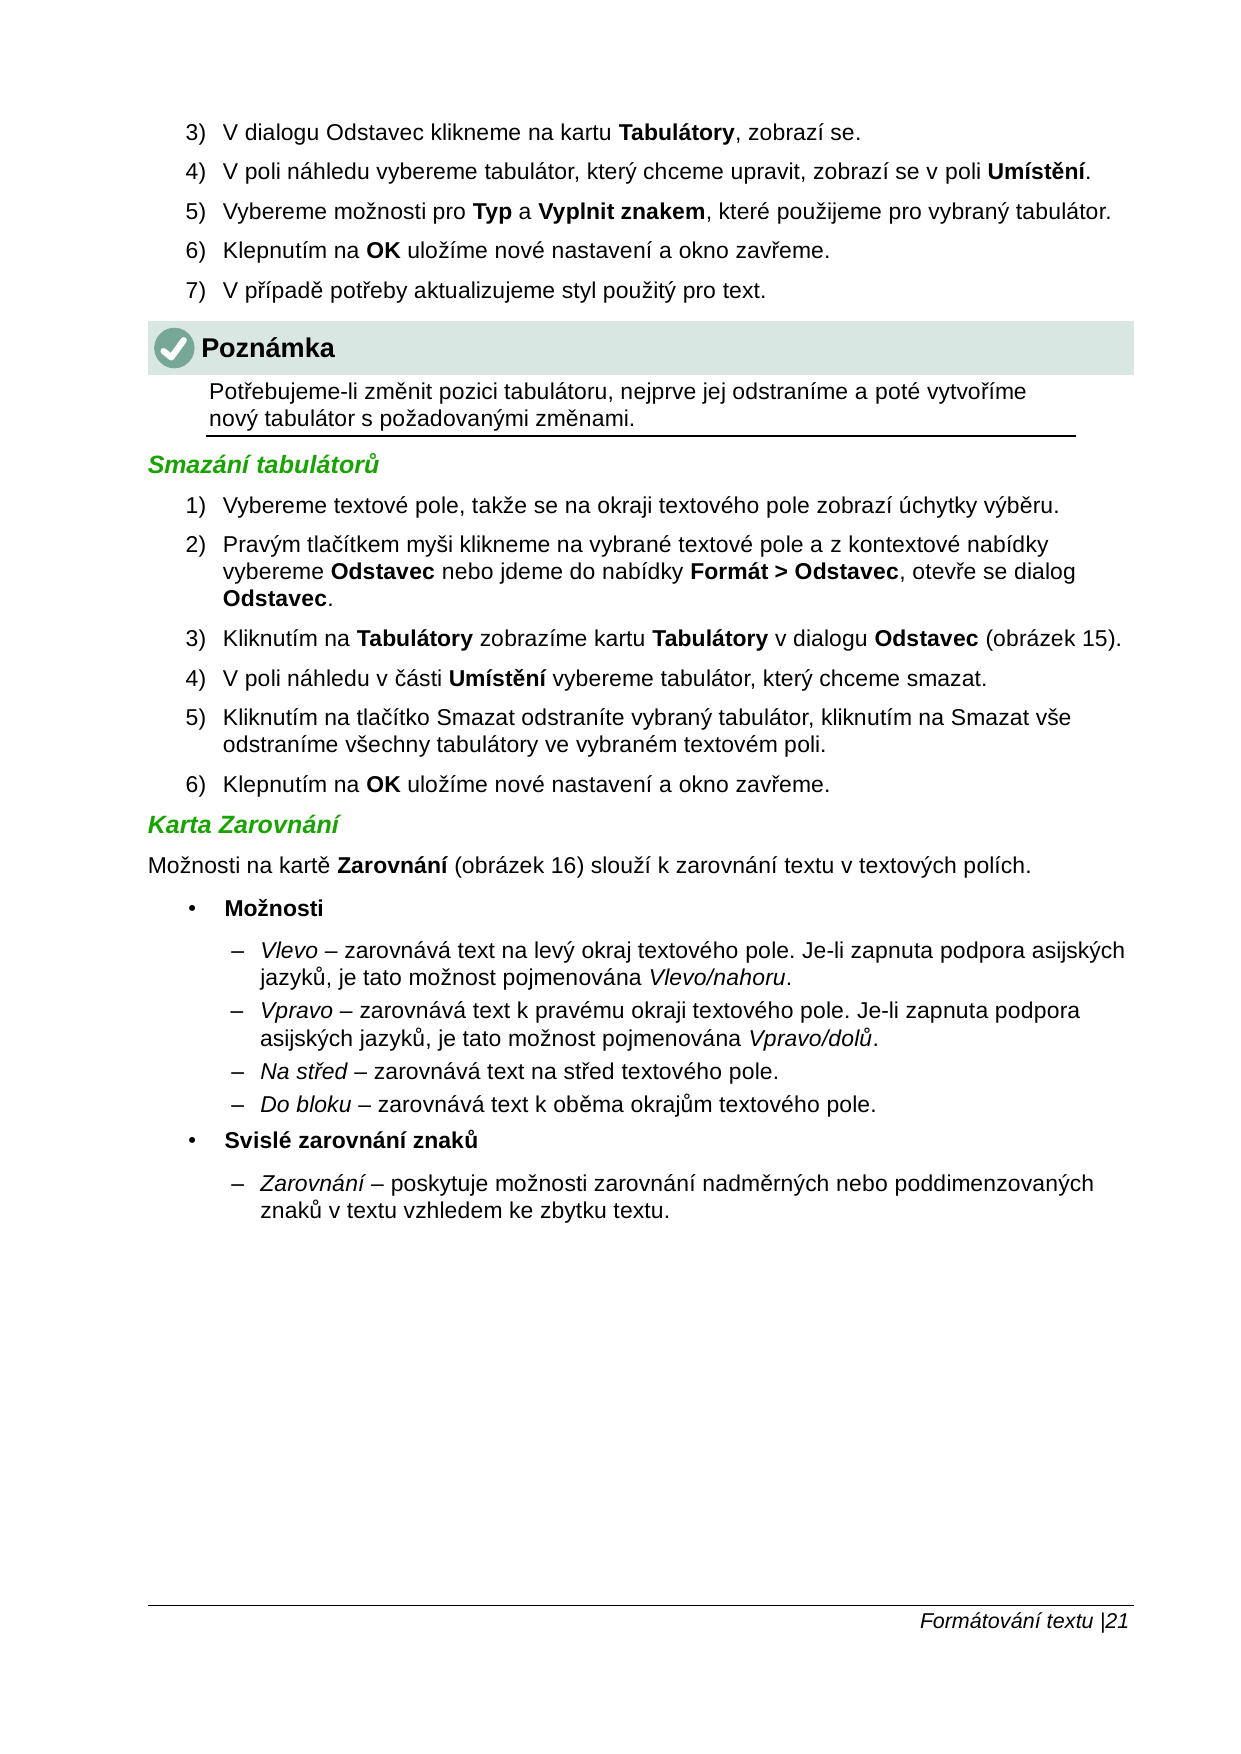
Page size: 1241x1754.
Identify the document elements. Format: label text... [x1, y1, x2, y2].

list Vybereme textové pole, takže se na okraji textového pole zobrazí úchytky výběru. [206, 491, 1134, 518]
list Kliknutím na tlačítko Smazat odstraníte vybraný tabulátor, kliknutím na Smazat vše odstraníme všechny tabulátory ve vybraném textovém poli. [206, 703, 1134, 758]
list Možnosti [185, 891, 1134, 924]
text Možnosti na kartě Zarovnání (obrázek 16) slouží k zarovnání textu v textových polích. [148, 851, 1134, 878]
list Vybereme možnosti pro Typ a Vyplnit znakem, které použijeme pro vybraný tabulátor. [206, 197, 1134, 224]
subtitle Poznámka [148, 321, 1134, 375]
list Na střed – zarovnává text na střed textového pole. [231, 1057, 1134, 1084]
subtitle Smazání tabulátorů [148, 449, 1134, 478]
list Vlevo – zarovnává text na levý okraj textového pole. Je-li zapnuta podpora asijských jazyků, je tato možnost pojmenována Vlevo/nahoru. [231, 936, 1134, 991]
list Vpravo – zarovnává text k pravému okraji textového pole. Je-li zapnuta podpora asijských jazyků, je tato možnost pojmenována Vpravo/dolů. [230, 997, 1134, 1051]
list Kliknutím na Tabulátory zobrazíme kartu Tabulátory v dialogu Odstavec (obrázek 15). [206, 624, 1134, 651]
text Potřebujeme-li změnit pozici tabulátoru, nejprve jej odstraníme a poté vytvoříme nový tabulátor s požadovanými změnami. [206, 375, 1076, 435]
subtitle Karta Zarovnání [148, 810, 1134, 839]
list Zarovnání – poskytuje možnosti zarovnání nadměrných nebo poddimenzovaných znaků v textu vzhledem ke zbytku textu. [231, 1169, 1134, 1223]
list V případě potřeby aktualizujeme styl použitý pro text. [206, 276, 1134, 303]
list Svislé zarovnání znaků [185, 1124, 1134, 1157]
list Do bloku – zarovnává text k oběma okrajům textového pole. [231, 1091, 1134, 1118]
list Pravým tlačítkem myši klikneme na vybrané textové pole a z kontextové nabídky vybereme Odstavec nebo jdeme do nabídky Formát > Odstavec, otevře se dialog Odstavec. [206, 531, 1134, 612]
list V poli náhledu v části Umístění vybereme tabulátor, který chceme smazat. [206, 664, 1134, 691]
list Klepnutím na OK uložíme nové nastavení a okno zavřeme. [206, 770, 1134, 797]
list V poli náhledu vybereme tabulátor, který chceme upravit, zobrazí se v poli Umístění. [206, 158, 1134, 185]
list Klepnutím na OK uložíme nové nastavení a okno zavřeme. [206, 237, 1134, 264]
list V dialogu Odstavec klikneme na kartu Tabulátory, zobrazí se. [206, 118, 1134, 145]
